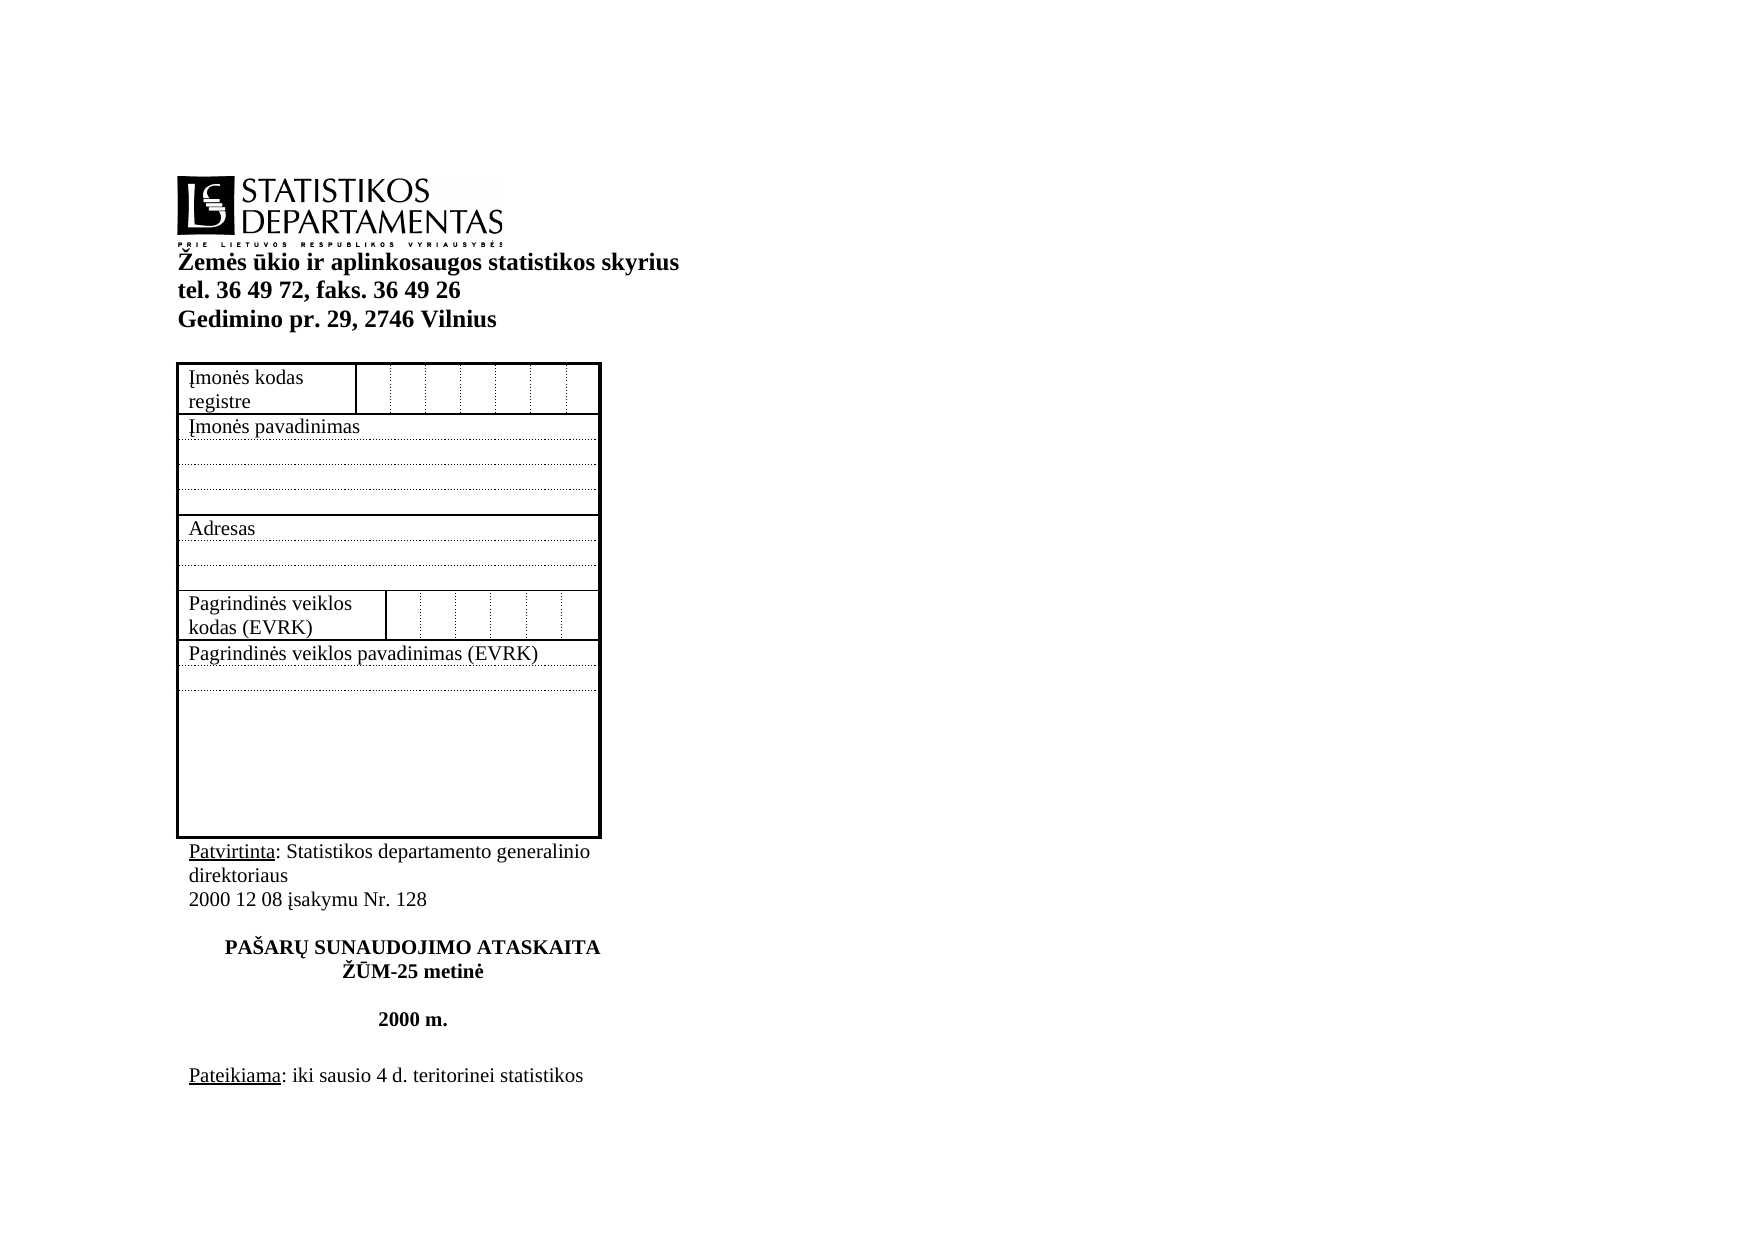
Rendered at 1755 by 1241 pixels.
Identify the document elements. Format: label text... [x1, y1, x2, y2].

table_cell [602, 464, 648, 489]
table_header [531, 365, 566, 413]
table_cell [179, 489, 598, 514]
table_cell [602, 565, 648, 590]
table_cell Įmonės pavadinimas [179, 415, 598, 438]
table_cell [421, 591, 456, 639]
table_cell Pagrindinės veiklos pavadinimas (EVRK) [179, 641, 598, 665]
table_cell [602, 590, 648, 639]
text Žemės ūkio ir aplinkosaugos statistikos skyrius [177, 247, 1695, 275]
table_cell [179, 464, 598, 489]
table_cell [602, 439, 648, 464]
table_cell [179, 665, 598, 690]
table_cell [526, 591, 562, 639]
table_cell Patvirtinta: Statistikos departamento generalinio direktoriaus 2000 12 08 įsakymu Nr. 128 PAŠARŲ SUNAUDOJIMO ATASKAITA ŽŪM-25 metinė 2000 m. Pateikiama: iki sausio 4 d. teritorinei statistikos įstaigai [177, 836, 648, 1087]
table_cell Pagrindinės veiklos kodas (EVRK) [179, 591, 385, 639]
table_header [425, 365, 460, 413]
table_cell [602, 489, 648, 514]
text tel. 36 49 72, faks. 36 49 26 [177, 275, 1695, 304]
table_header [357, 365, 391, 413]
table_cell [602, 540, 648, 564]
table_cell [602, 639, 648, 665]
table_header [460, 365, 495, 413]
table_header [602, 362, 648, 413]
table_cell [602, 690, 648, 836]
table_cell [602, 665, 648, 690]
table_cell [179, 540, 598, 564]
table_cell Adresas [179, 516, 598, 539]
table_cell [179, 690, 598, 836]
table_cell [179, 565, 598, 590]
table_cell [456, 591, 491, 639]
table_cell [602, 514, 648, 539]
text Gedimino pr. 29, 2746 Vilnius [177, 304, 1695, 333]
table_cell [602, 413, 648, 438]
table_header [391, 365, 425, 413]
table_cell [179, 439, 598, 464]
table_header Įmonės kodas registre [179, 365, 355, 413]
table_header [495, 365, 531, 413]
table_cell [562, 591, 598, 639]
table_cell [387, 591, 421, 639]
table_cell [491, 591, 526, 639]
table_header [566, 365, 598, 413]
